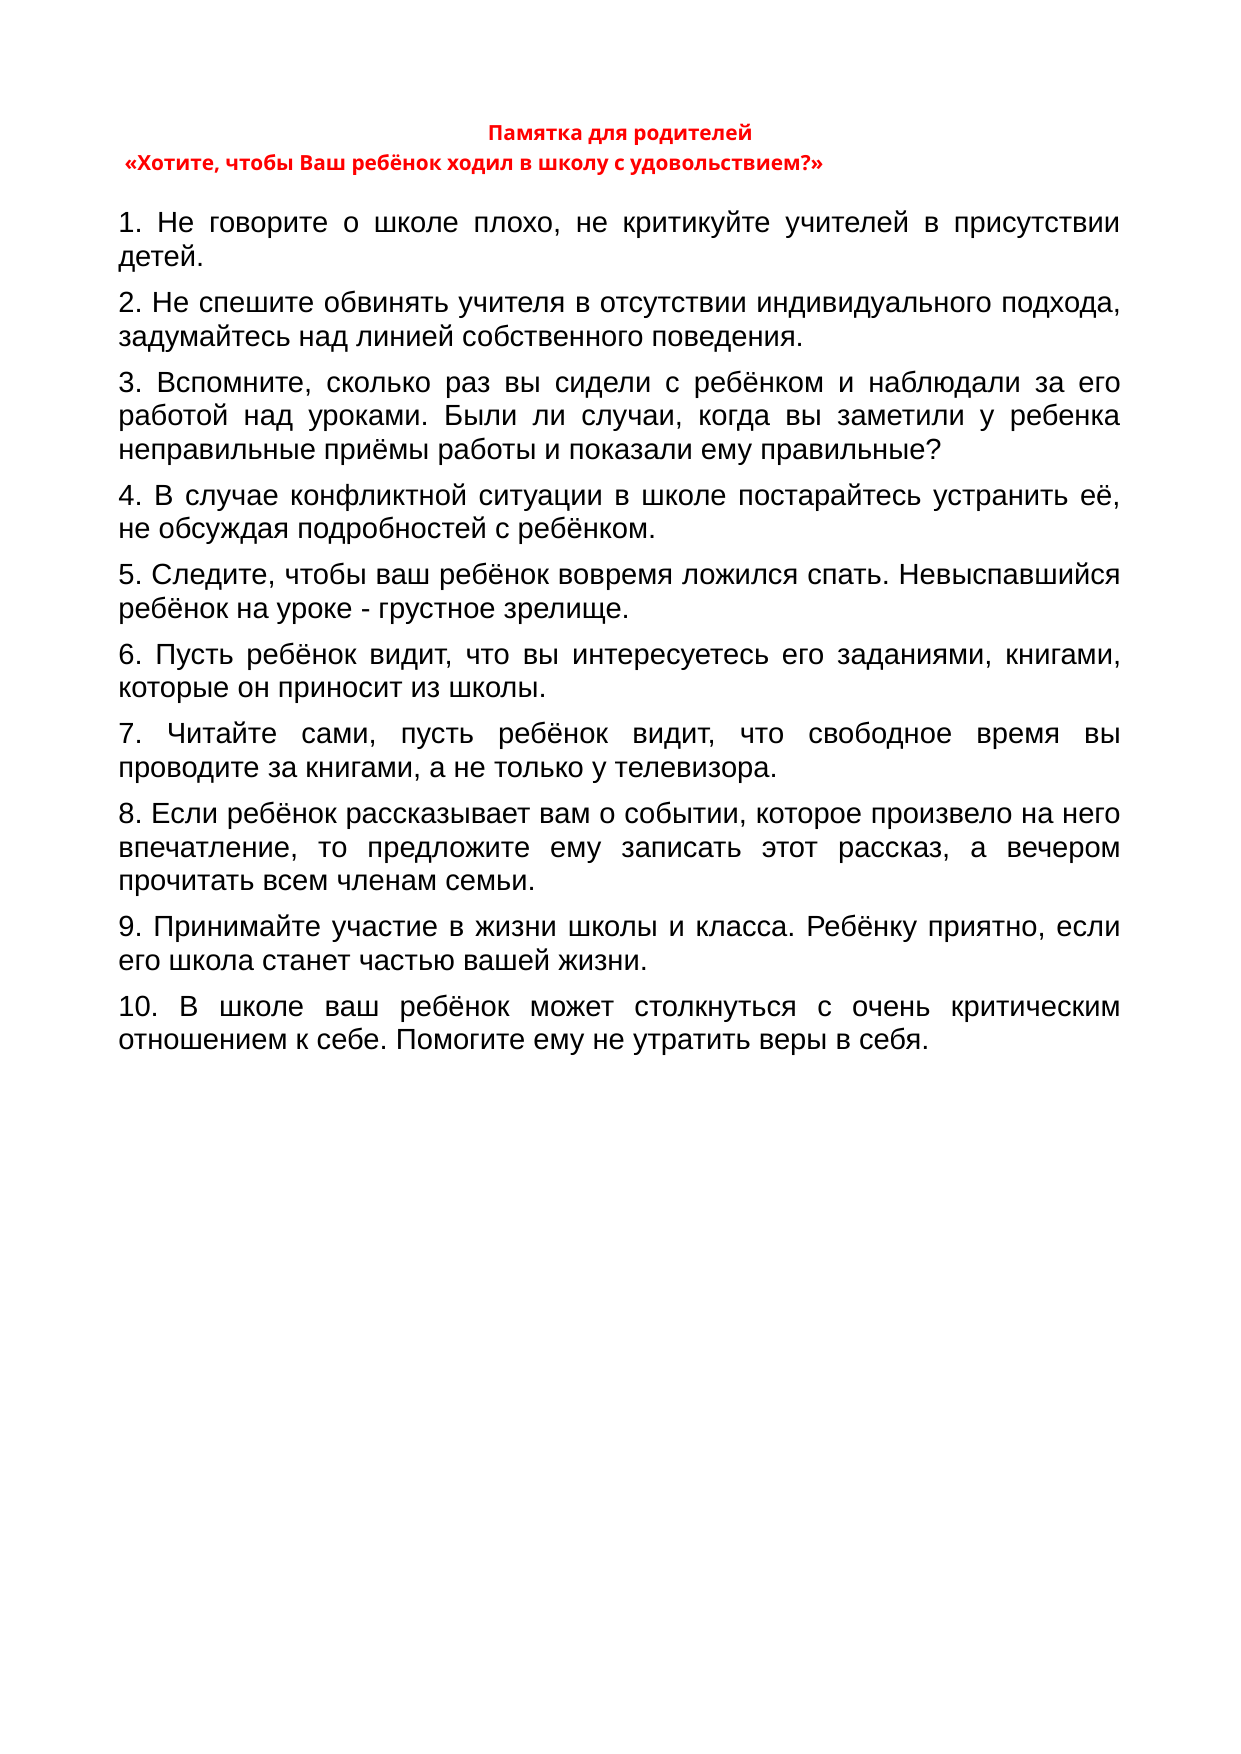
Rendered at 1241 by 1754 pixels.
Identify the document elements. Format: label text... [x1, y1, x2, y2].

text 2. Не спешите обвинять учителя в отсутствии индивидуального подхода, задумайтесь над линией собственного поведения. [118, 285, 1122, 352]
text 6. Пусть ребёнок видит, что вы интересуетесь его заданиями, книгами, которые он приносит из школы. [118, 637, 1122, 704]
text 1. Не говорите о школе плохо, не критикуйте учителей в присутствии детей. [118, 206, 1122, 273]
text 8. Если ребёнок рассказывает вам о событии, которое произвело на него впечатление, то предложите ему записать этот рассказ, а вечером прочитать всем членам семьи. [118, 796, 1122, 897]
text 9. Принимайте участие в жизни школы и класса. Ребёнку приятно, если его школа станет частью вашей жизни. [118, 909, 1122, 976]
text 7. Читайте сами, пусть ребёнок видит, что свободное время вы проводите за книгами, а не только у телевизора. [118, 717, 1122, 784]
text Памятка для родителей [118, 118, 1122, 147]
text «Хотите, чтобы Ваш ребёнок ходил в школу с удовольствием?» [118, 147, 1122, 176]
text 5. Следите, чтобы ваш ребёнок вовремя ложился спать. Невыспавшийся ребёнок на уроке - грустное зрелище. [118, 557, 1122, 624]
text 4. В случае конфликтной ситуации в школе постарайтесь устранить её, не обсуждая подробностей с ребёнком. [118, 478, 1122, 545]
text 10. В школе ваш ребёнок может столкнуться с очень критическим отношением к себе. Помогите ему не утратить веры в себя. [118, 989, 1122, 1056]
text 3. Вспомните, сколько раз вы сидели с ребёнком и наблюдали за его работой над уроками. Были ли случаи, когда вы заметили у ребенка неправильные приёмы работы и показали ему правильные? [118, 365, 1122, 465]
